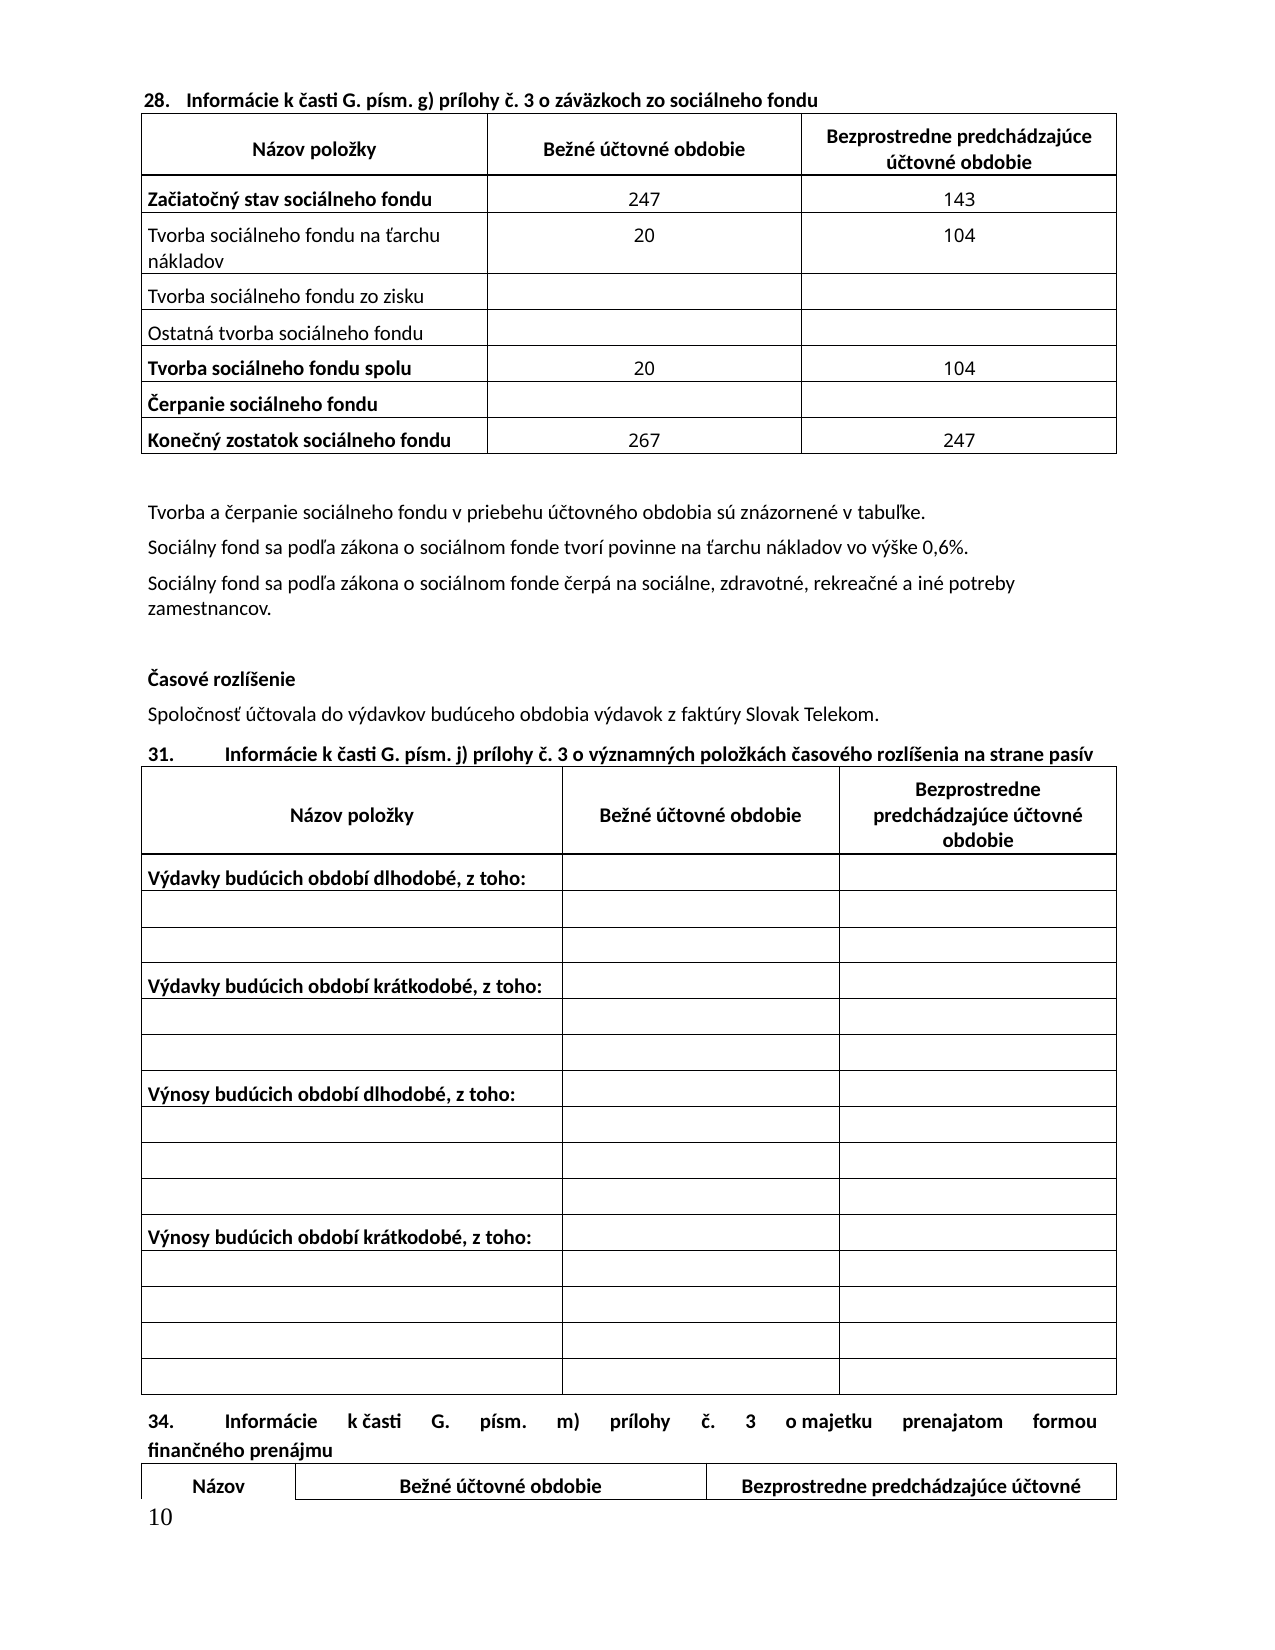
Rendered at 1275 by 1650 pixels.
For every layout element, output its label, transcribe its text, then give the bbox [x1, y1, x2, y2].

table_cell Výdavky budúcich období krátkodobé, z toho: [142, 963, 562, 998]
table_cell [840, 928, 1116, 962]
table_header Bezprostredne predchádzajúce účtovné obdobie [840, 767, 1116, 853]
table_cell [563, 1323, 839, 1358]
text Časové rozlíšenie [148, 666, 1127, 692]
table_cell [840, 1035, 1116, 1070]
table_cell 104 [802, 346, 1116, 381]
table_cell [840, 1107, 1116, 1142]
table_cell [142, 928, 562, 962]
table_cell [142, 1143, 562, 1178]
table_cell [840, 1143, 1116, 1178]
table_cell [840, 1179, 1116, 1214]
table_cell [563, 1179, 839, 1214]
table_cell [802, 274, 1116, 309]
text Sociálny fond sa podľa zákona o sociálnom fonde čerpá na sociálne, zdravotné, rekreačné a iné potreby zamestnancov. [148, 570, 1127, 621]
table_cell [563, 1251, 839, 1286]
text 28. Informácie k časti G. písm. g) prílohy č. 3 o záväzkoch zo sociálneho fondu [143, 84, 1127, 113]
table_cell [563, 1359, 839, 1394]
table_cell [488, 310, 801, 345]
table_cell Tvorba sociálneho fondu spolu [142, 346, 487, 381]
table_cell [840, 1359, 1116, 1394]
table_cell [840, 1215, 1116, 1250]
table_header Názov položky [142, 114, 487, 174]
table_header Názov položky [142, 767, 562, 853]
table_cell 20 [488, 346, 801, 381]
table_cell 143 [802, 176, 1116, 212]
table_cell [142, 1035, 562, 1070]
text Tvorba a čerpanie sociálneho fondu v priebehu účtovného obdobia sú znázornené v tabuľke. [148, 499, 1127, 524]
table_cell [142, 1323, 562, 1358]
table_header Bežné účtovné obdobie [296, 1464, 706, 1498]
table_header Bezprostredne predchádzajúce účtovné obdobie [802, 114, 1116, 174]
table_cell [563, 1215, 839, 1250]
table_cell Tvorba sociálneho fondu zo zisku [142, 274, 487, 309]
table_cell Výnosy budúcich období krátkodobé, z toho: [142, 1215, 562, 1250]
table_header Bezprostredne predchádzajúce účtovné [707, 1464, 1116, 1498]
table_cell [840, 891, 1116, 926]
table_cell [563, 855, 839, 890]
text Sociálny fond sa podľa zákona o sociálnom fonde tvorí povinne na ťarchu nákladov vo výške 0,6%. [148, 534, 1127, 560]
table_cell [840, 855, 1116, 890]
table_cell 247 [488, 176, 801, 212]
table_cell Výdavky budúcich období dlhodobé, z toho: [142, 855, 562, 890]
table_cell [840, 1251, 1116, 1286]
table_cell [563, 1143, 839, 1178]
table_cell 247 [802, 418, 1116, 453]
text Spoločnosť účtovala do výdavkov budúceho obdobia výdavok z faktúry Slovak Telekom. [148, 702, 1127, 727]
table_cell [563, 1107, 839, 1142]
table_cell [563, 1071, 839, 1106]
table_cell [488, 382, 801, 417]
text 34. Informácie k časti G. písm. m) prílohy č. 3 o majetku prenajatom formou finančného prenájmu [148, 1404, 1127, 1463]
table_cell Konečný zostatok sociálneho fondu [142, 418, 487, 453]
table_cell Výnosy budúcich období dlhodobé, z toho: [142, 1071, 562, 1106]
table_cell [563, 928, 839, 962]
table_cell [563, 999, 839, 1034]
table_cell [563, 1035, 839, 1070]
table_cell 104 [802, 213, 1116, 273]
table_cell [840, 1287, 1116, 1322]
table_cell [563, 963, 839, 998]
table_cell [142, 1179, 562, 1214]
table_cell [488, 274, 801, 309]
table_cell [142, 1251, 562, 1286]
table_header Bežné účtovné obdobie [563, 767, 839, 853]
table_cell [802, 310, 1116, 345]
table_cell Tvorba sociálneho fondu na ťarchu nákladov [142, 213, 487, 273]
table_header Bežné účtovné obdobie [488, 114, 801, 174]
table_cell [142, 999, 562, 1034]
table_cell [802, 382, 1116, 417]
text 31. Informácie k časti G. písm. j) prílohy č. 3 o významných položkách časového rozlíšenia na strane pasív [148, 737, 1127, 766]
table_cell [840, 1071, 1116, 1106]
table_cell Začiatočný stav sociálneho fondu [142, 176, 487, 212]
table_cell 267 [488, 418, 801, 453]
table_cell [840, 1323, 1116, 1358]
table_cell 20 [488, 213, 801, 273]
table_cell [563, 1287, 839, 1322]
table_cell [142, 1359, 562, 1394]
table_cell [142, 1287, 562, 1322]
table_cell [840, 963, 1116, 998]
table_cell [840, 999, 1116, 1034]
table_cell [142, 1107, 562, 1142]
table_header Názov [142, 1464, 295, 1498]
table_cell [142, 891, 562, 926]
table_cell Ostatná tvorba sociálneho fondu [142, 310, 487, 345]
table_cell Čerpanie sociálneho fondu [142, 382, 487, 417]
table_cell [563, 891, 839, 926]
